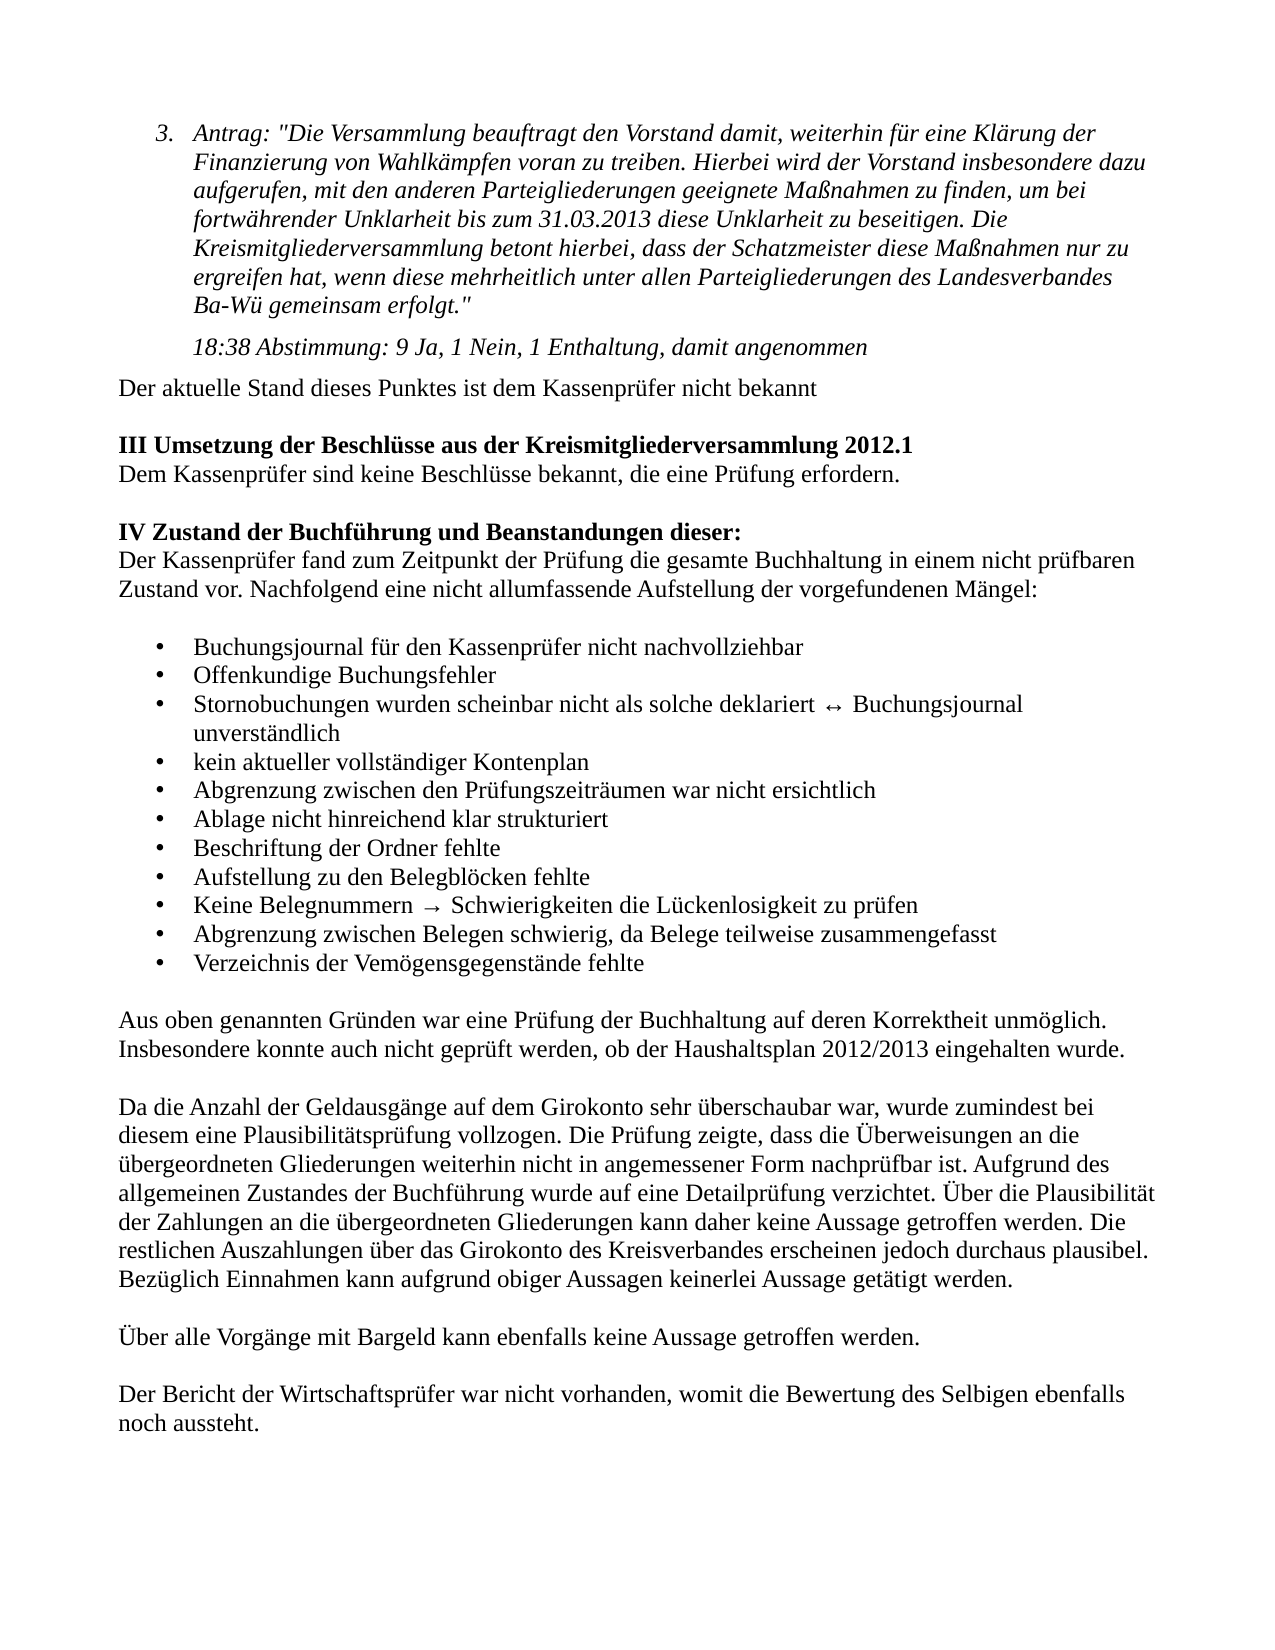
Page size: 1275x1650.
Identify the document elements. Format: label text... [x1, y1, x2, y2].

text Der Bericht der Wirtschaftsprüfer war nicht vorhanden, womit die Bewertung des Selbigen ebenfalls noch aussteht. [118, 1379, 1157, 1437]
list Verzeichnis der Vemögensgegenstände fehlte [156, 948, 1157, 977]
list Antrag: "Die Versammlung beauftragt den Vorstand damit, weiterhin für eine Klärung der Finanzierung von Wahlkämpfen voran zu treiben. Hierbei wird der Vorstand insbesondere dazu aufgerufen, mit den anderen Parteigliederungen geeignete Maßnahmen zu finden, um bei fortwährender Unklarheit bis zum 31.03.2013 diese Unklarheit zu beseitigen. Die Kreismitgliederversammlung betont hierbei, dass der Schatzmeister diese Maßnahmen nur zu ergreifen hat, wenn diese mehrheitlich unter allen Parteigliederungen des Landesverbandes Ba-Wü gemeinsam erfolgt." [156, 118, 1157, 319]
text Aus oben genannten Gründen war eine Prüfung der Buchhaltung auf deren Korrektheit unmöglich. Insbesondere konnte auch nicht geprüft werden, ob der Haushaltsplan 2012/2013 eingehalten wurde. [118, 1006, 1157, 1063]
list Stornobuchungen wurden scheinbar nicht als solche deklariert ↔ Buchungsjournal unverständlich [156, 689, 1157, 747]
text Da die Anzahl der Geldausgänge auf dem Girokonto sehr überschaubar war, wurde zumindest bei diesem eine Plausibilitätsprüfung vollzogen. Die Prüfung zeigte, dass die Überweisungen an die übergeordneten Gliederungen weiterhin nicht in angemessener Form nachprüfbar ist. Aufgrund des allgemeinen Zustandes der Buchführung wurde auf eine Detailprüfung verzichtet. Über die Plausibilität der Zahlungen an die übergeordneten Gliederungen kann daher keine Aussage getroffen werden. Die restlichen Auszahlungen über das Girokonto des Kreisverbandes erscheinen jedoch durchaus plausibel. Bezüglich Einnahmen kann aufgrund obiger Aussagen keinerlei Aussage getätigt werden. [118, 1092, 1157, 1293]
list Ablage nicht hinreichend klar strukturiert [156, 804, 1157, 833]
text IV Zustand der Buchführung und Beanstandungen dieser: [118, 517, 1157, 546]
list Buchungsjournal für den Kassenprüfer nicht nachvollziehbar [156, 632, 1157, 661]
text 18:38 Abstimmung: 9 Ja, 1 Nein, 1 Enthaltung, damit angenommen [192, 332, 1157, 361]
list Aufstellung zu den Belegblöcken fehlte [156, 862, 1157, 891]
text Der Kassenprüfer fand zum Zeitpunkt der Prüfung die gesamte Buchhaltung in einem nicht prüfbaren Zustand vor. Nachfolgend eine nicht allumfassende Aufstellung der vorgefundenen Mängel: [118, 546, 1157, 603]
list Beschriftung der Ordner fehlte [156, 833, 1157, 862]
list Abgrenzung zwischen Belegen schwierig, da Belege teilweise zusammengefasst [156, 919, 1157, 948]
text Dem Kassenprüfer sind keine Beschlüsse bekannt, die eine Prüfung erfordern. [118, 459, 1157, 488]
list Abgrenzung zwischen den Prüfungszeiträumen war nicht ersichtlich [156, 776, 1157, 804]
list kein aktueller vollständiger Kontenplan [156, 747, 1157, 776]
text Der aktuelle Stand dieses Punktes ist dem Kassenprüfer nicht bekannt [118, 373, 1157, 402]
list Offenkundige Buchungsfehler [156, 661, 1157, 689]
list Keine Belegnummern → Schwierigkeiten die Lückenlosigkeit zu prüfen [156, 891, 1157, 919]
text Über alle Vorgänge mit Bargeld kann ebenfalls keine Aussage getroffen werden. [118, 1322, 1157, 1351]
text III Umsetzung der Beschlüsse aus der Kreismitgliederversammlung 2012.1 [118, 431, 1157, 459]
